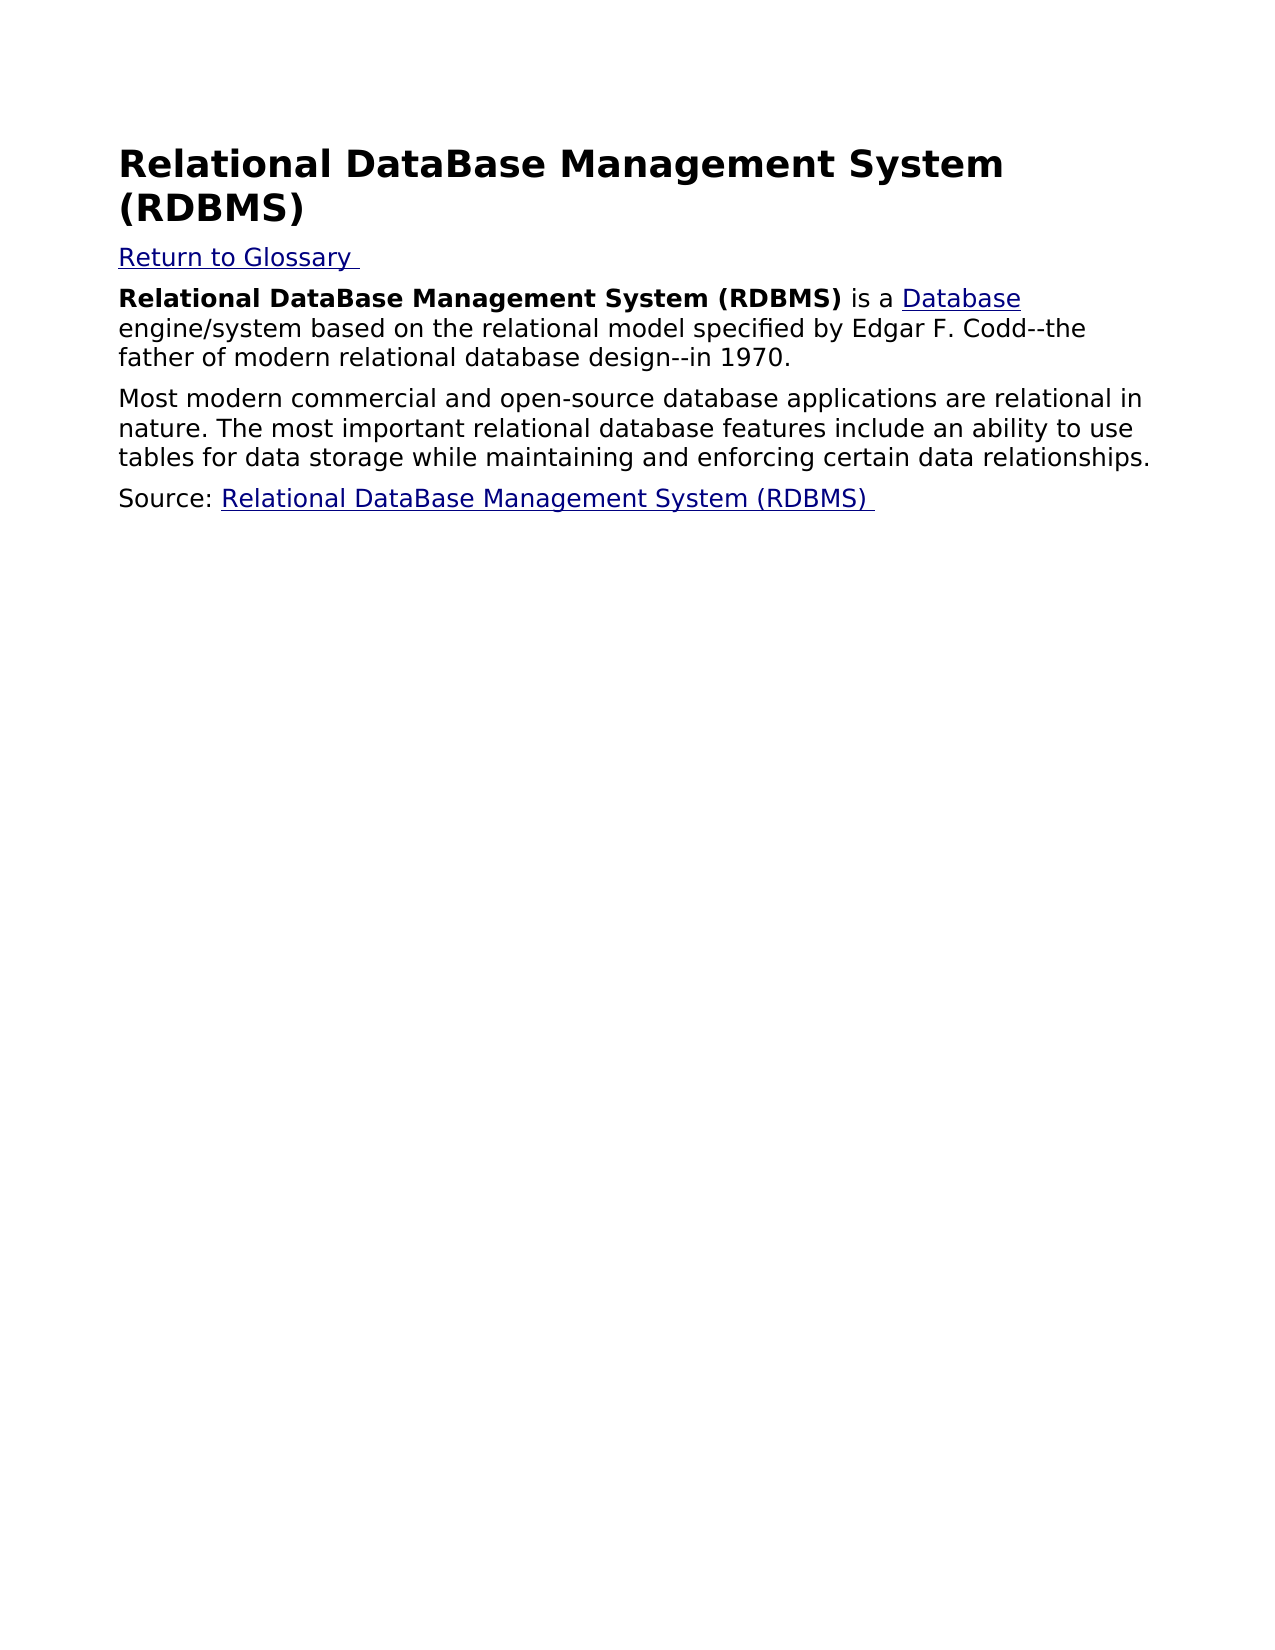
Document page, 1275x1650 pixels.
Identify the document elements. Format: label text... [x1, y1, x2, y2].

text Source: Relational DataBase Management System (RDBMS) [118, 484, 1157, 514]
text Relational DataBase Management System (RDBMS) is a Database engine/system based on the relational model specified by Edgar F. Codd--the father of modern relational database design--in 1970. [118, 284, 1157, 372]
text Most modern commercial and open-source database applications are relational in nature. The most important relational database features include an ability to use tables for data storage while maintaining and enforcing certain data relationships. [118, 384, 1157, 472]
subtitle Relational DataBase Management System (RDBMS) [118, 143, 1157, 230]
text Return to Glossary [118, 243, 1157, 272]
